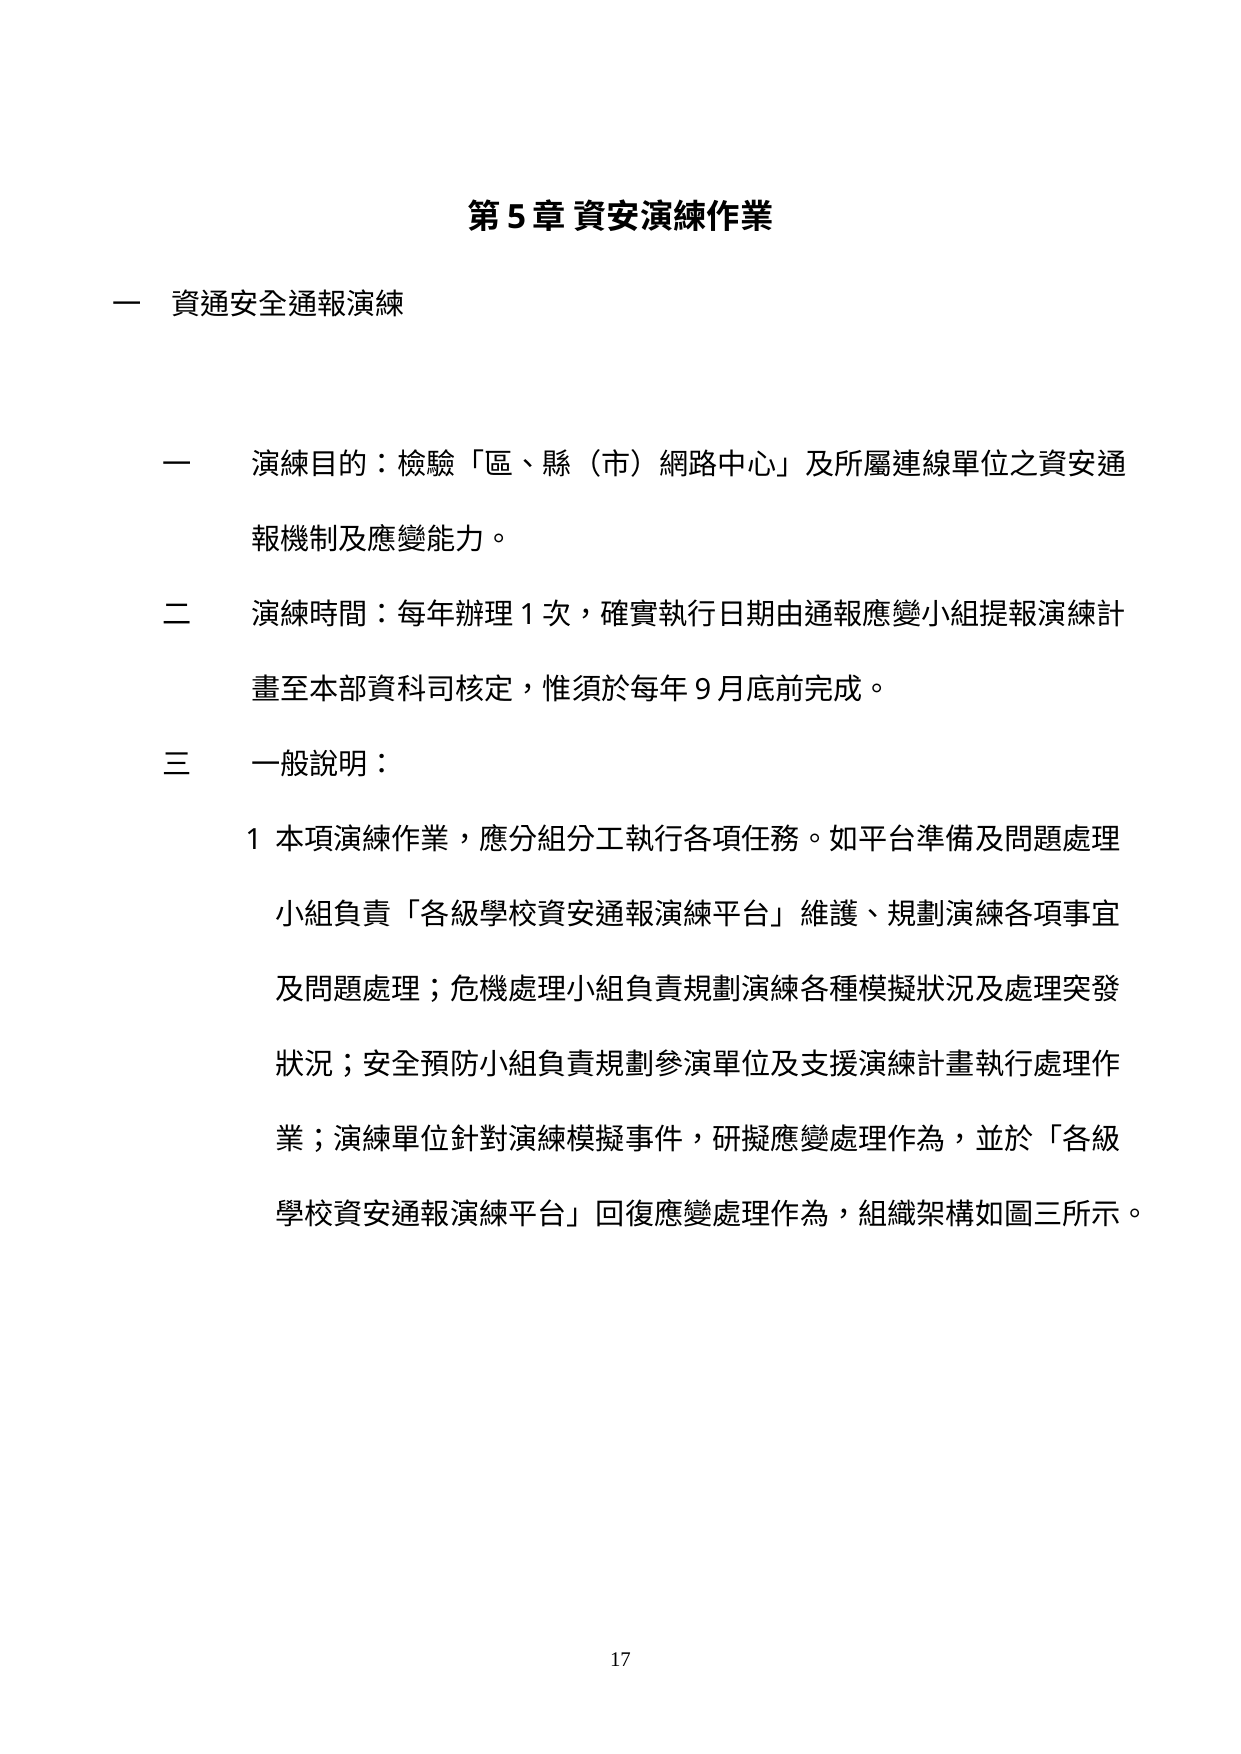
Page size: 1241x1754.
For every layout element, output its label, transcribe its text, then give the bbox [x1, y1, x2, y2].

subtitle 資通安全通報演練 [112, 264, 1128, 339]
list 一般說明： [162, 724, 1128, 799]
list 演練目的：檢驗「區、縣（市）網路中心」及所屬連線單位之資安通報機制及應變能力。 [162, 424, 1128, 574]
list 本項演練作業，應分組分工執行各項任務。如平台準備及問題處理小組負責「各級學校資安通報演練平台」維護、規劃演練各項事宜及問題處理；危機處理小組負責規劃演練各種模擬狀況及處理突發狀況；安全預防小組負責規劃參演單位及支援演練計畫執行處理作業；演練單位針對演練模擬事件，研擬應變處理作為，並於「各級學校資安通報演練平台」回復應變處理作為，組織架構如圖三所示。 [245, 799, 1128, 1249]
subtitle 第5章 資安演練作業 [112, 177, 1128, 252]
list 演練時間：每年辦理1次，確實執行日期由通報應變小組提報演練計畫至本部資科司核定，惟須於每年9月底前完成。 [162, 574, 1128, 724]
